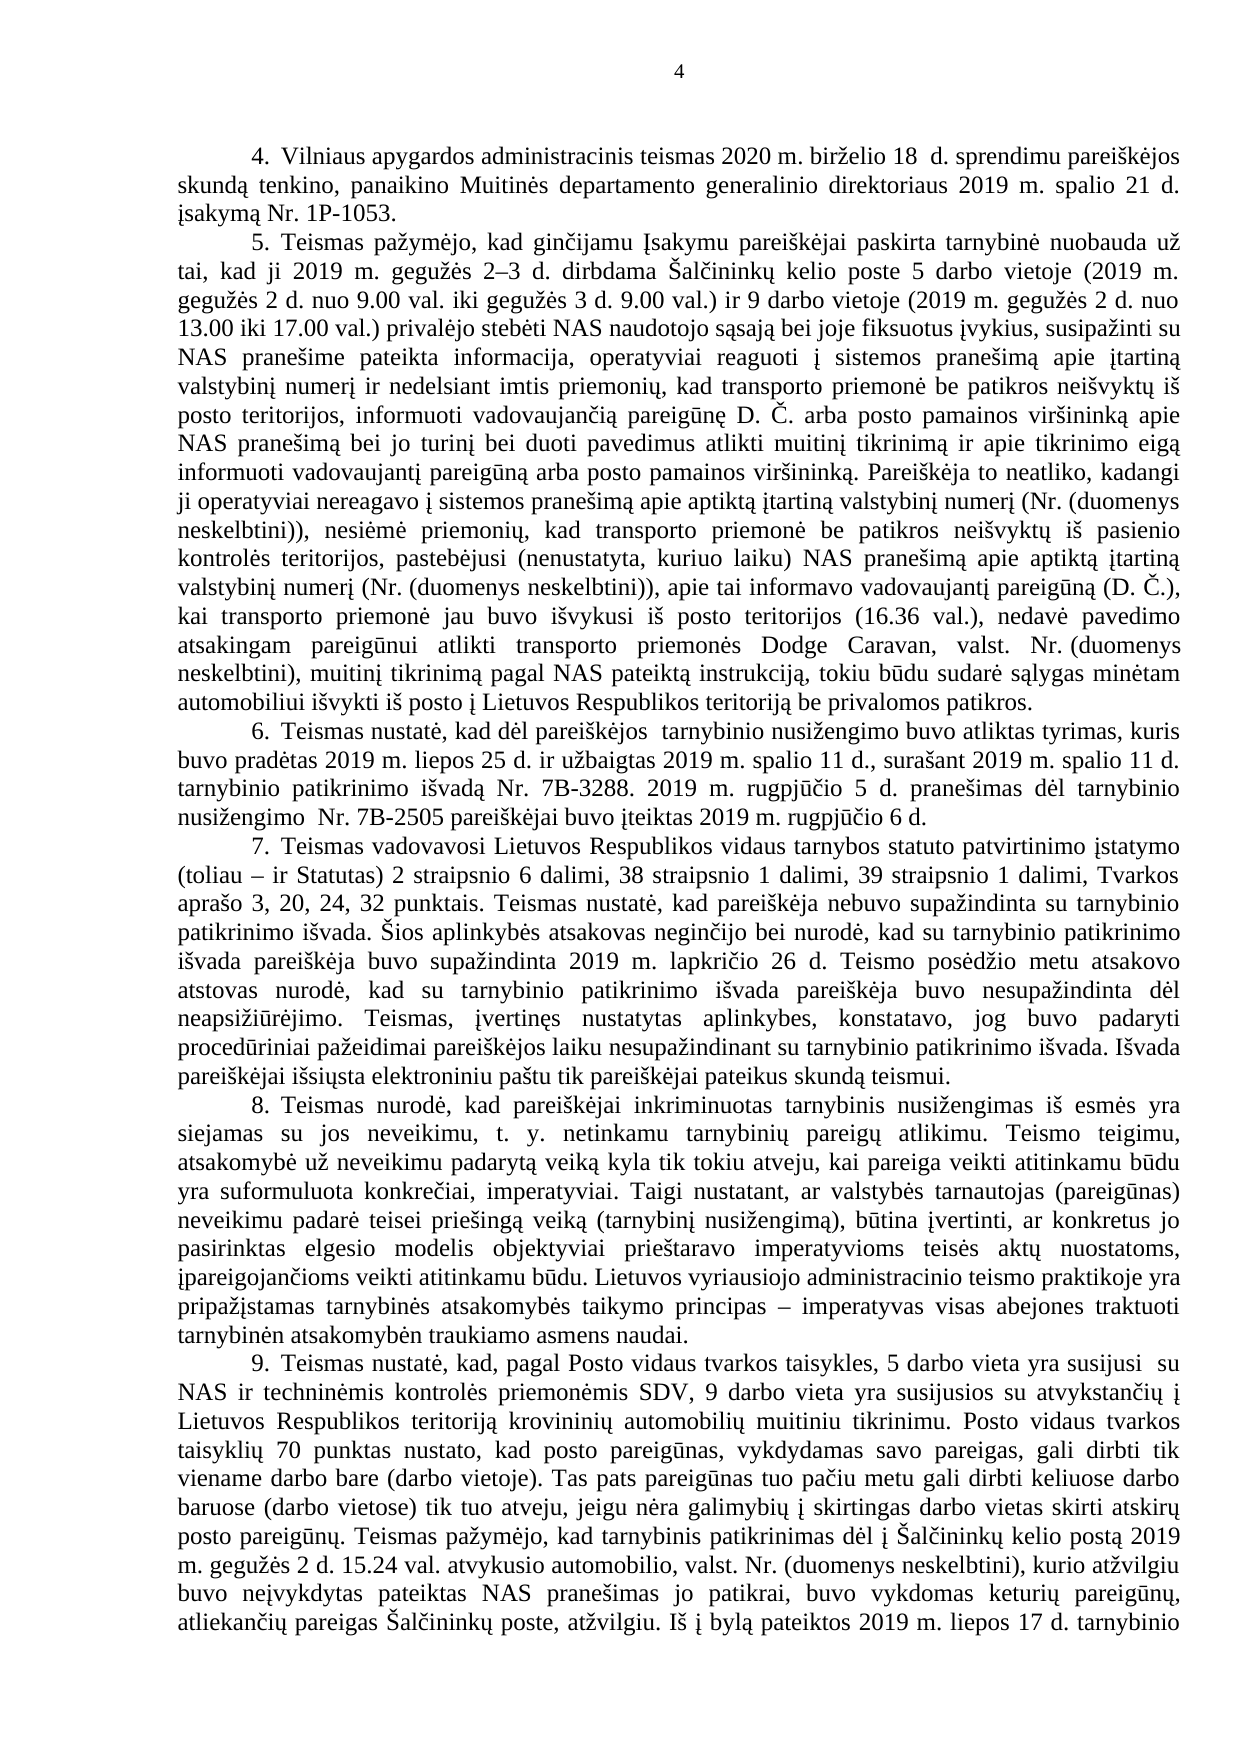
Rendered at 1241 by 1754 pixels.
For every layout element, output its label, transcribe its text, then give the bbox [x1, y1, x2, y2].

text 8. Teismas nurodė, kad pareiškėjai inkriminuotas tarnybinis nusižengimas iš esmės yra siejamas su jos neveikimu, t. y. netinkamu tarnybinių pareigų atlikimu. Teismo teigimu, atsakomybė už neveikimu padarytą veiką kyla tik tokiu atveju, kai pareiga veikti atitinkamu būdu yra suformuluota konkrečiai, imperatyviai. Taigi nustatant, ar valstybės tarnautojas (pareigūnas) neveikimu padarė teisei priešingą veiką (tarnybinį nusižengimą), būtina įvertinti, ar konkretus jo pasirinktas elgesio modelis objektyviai prieštaravo imperatyvioms teisės aktų nuostatoms, įpareigojančioms veikti atitinkamu būdu. Lietuvos vyriausiojo administracinio teismo praktikoje yra pripažįstamas tarnybinės atsakomybės taikymo principas – imperatyvas visas abejones traktuoti tarnybinėn atsakomybėn traukiamo asmens naudai. [177, 1090, 1181, 1348]
text 9. Teismas nustatė, kad, pagal Posto vidaus tvarkos taisykles, 5 darbo vieta yra susijusi su NAS ir techninėmis kontrolės priemonėmis SDV, 9 darbo vieta yra susijusios su atvykstančių į Lietuvos Respublikos teritoriją krovininių automobilių muitiniu tikrinimu. Posto vidaus tvarkos taisyklių 70 punktas nustato, kad posto pareigūnas, vykdydamas savo pareigas, gali dirbti tik viename darbo bare (darbo vietoje). Tas pats pareigūnas tuo pačiu metu gali dirbti keliuose darbo baruose (darbo vietose) tik tuo atveju, jeigu nėra galimybių į skirtingas darbo vietas skirti atskirų posto pareigūnų. Teismas pažymėjo, kad tarnybinis patikrinimas dėl į Šalčininkų kelio postą 2019 m. gegužės 2 d. 15.24 val. atvykusio automobilio, valst. Nr. (duomenys neskelbtini), kurio atžvilgiu buvo neįvykdytas pateiktas NAS pranešimas jo patikrai, buvo vykdomas keturių pareigūnų, atliekančių pareigas Šalčininkų poste, atžvilgiu. Iš į bylą pateiktos 2019 m. liepos 17 d. tarnybinio [177, 1348, 1181, 1636]
text 5. Teismas pažymėjo, kad ginčijamu Įsakymu pareiškėjai paskirta tarnybinė nuobauda už tai, kad ji 2019 m. gegužės 2–3 d. dirbdama Šalčininkų kelio poste 5 darbo vietoje (2019 m. gegužės 2 d. nuo 9.00 val. iki gegužės 3 d. 9.00 val.) ir 9 darbo vietoje (2019 m. gegužės 2 d. nuo 13.00 iki 17.00 val.) privalėjo stebėti NAS naudotojo sąsają bei joje fiksuotus įvykius, susipažinti su NAS pranešime pateikta informacija, operatyviai reaguoti į sistemos pranešimą apie įtartiną valstybinį numerį ir nedelsiant imtis priemonių, kad transporto priemonė be patikros neišvyktų iš posto teritorijos, informuoti vadovaujančią pareigūnę D. Č. arba posto pamainos viršininką apie NAS pranešimą bei jo turinį bei duoti pavedimus atlikti muitinį tikrinimą ir apie tikrinimo eigą informuoti vadovaujantį pareigūną arba posto pamainos viršininką. Pareiškėja to neatliko, kadangi ji operatyviai nereagavo į sistemos pranešimą apie aptiktą įtartiną valstybinį numerį (Nr. (duomenys neskelbtini)), nesiėmė priemonių, kad transporto priemonė be patikros neišvyktų iš pasienio kontrolės teritorijos, pastebėjusi (nenustatyta, kuriuo laiku) NAS pranešimą apie aptiktą įtartiną valstybinį numerį (Nr. (duomenys neskelbtini)), apie tai informavo vadovaujantį pareigūną (D. Č.), kai transporto priemonė jau buvo išvykusi iš posto teritorijos (16.36 val.), nedavė pavedimo atsakingam pareigūnui atlikti transporto priemonės Dodge Caravan, valst. Nr. (duomenys neskelbtini), muitinį tikrinimą pagal NAS pateiktą instrukciją, tokiu būdu sudarė sąlygas minėtam automobiliui išvykti iš posto į Lietuvos Respublikos teritoriją be privalomos patikros. [177, 227, 1181, 716]
text 7. Teismas vadovavosi Lietuvos Respublikos vidaus tarnybos statuto patvirtinimo įstatymo (toliau – ir Statutas) 2 straipsnio 6 dalimi, 38 straipsnio 1 dalimi, 39 straipsnio 1 dalimi, Tvarkos aprašo 3, 20, 24, 32 punktais. Teismas nustatė, kad pareiškėja nebuvo supažindinta su tarnybinio patikrinimo išvada. Šios aplinkybės atsakovas neginčijo bei nurodė, kad su tarnybinio patikrinimo išvada pareiškėja buvo supažindinta 2019 m. lapkričio 26 d. Teismo posėdžio metu atsakovo atstovas nurodė, kad su tarnybinio patikrinimo išvada pareiškėja buvo nesupažindinta dėl neapsižiūrėjimo. Teismas, įvertinęs nustatytas aplinkybes, konstatavo, jog buvo padaryti procedūriniai pažeidimai pareiškėjos laiku nesupažindinant su tarnybinio patikrinimo išvada. Išvada pareiškėjai išsiųsta elektroniniu paštu tik pareiškėjai pateikus skundą teismui. [177, 831, 1181, 1090]
text 4. Vilniaus apygardos administracinis teismas 2020 m. birželio 18 d. sprendimu pareiškėjos skundą tenkino, panaikino Muitinės departamento generalinio direktoriaus 2019 m. spalio 21 d. įsakymą Nr. 1P-1053. [177, 141, 1181, 227]
text 6. Teismas nustatė, kad dėl pareiškėjos tarnybinio nusižengimo buvo atliktas tyrimas, kuris buvo pradėtas 2019 m. liepos 25 d. ir užbaigtas 2019 m. spalio 11 d., surašant 2019 m. spalio 11 d. tarnybinio patikrinimo išvadą Nr. 7B-3288. 2019 m. rugpjūčio 5 d. pranešimas dėl tarnybinio nusižengimo Nr. 7B-2505 pareiškėjai buvo įteiktas 2019 m. rugpjūčio 6 d. [177, 716, 1181, 831]
